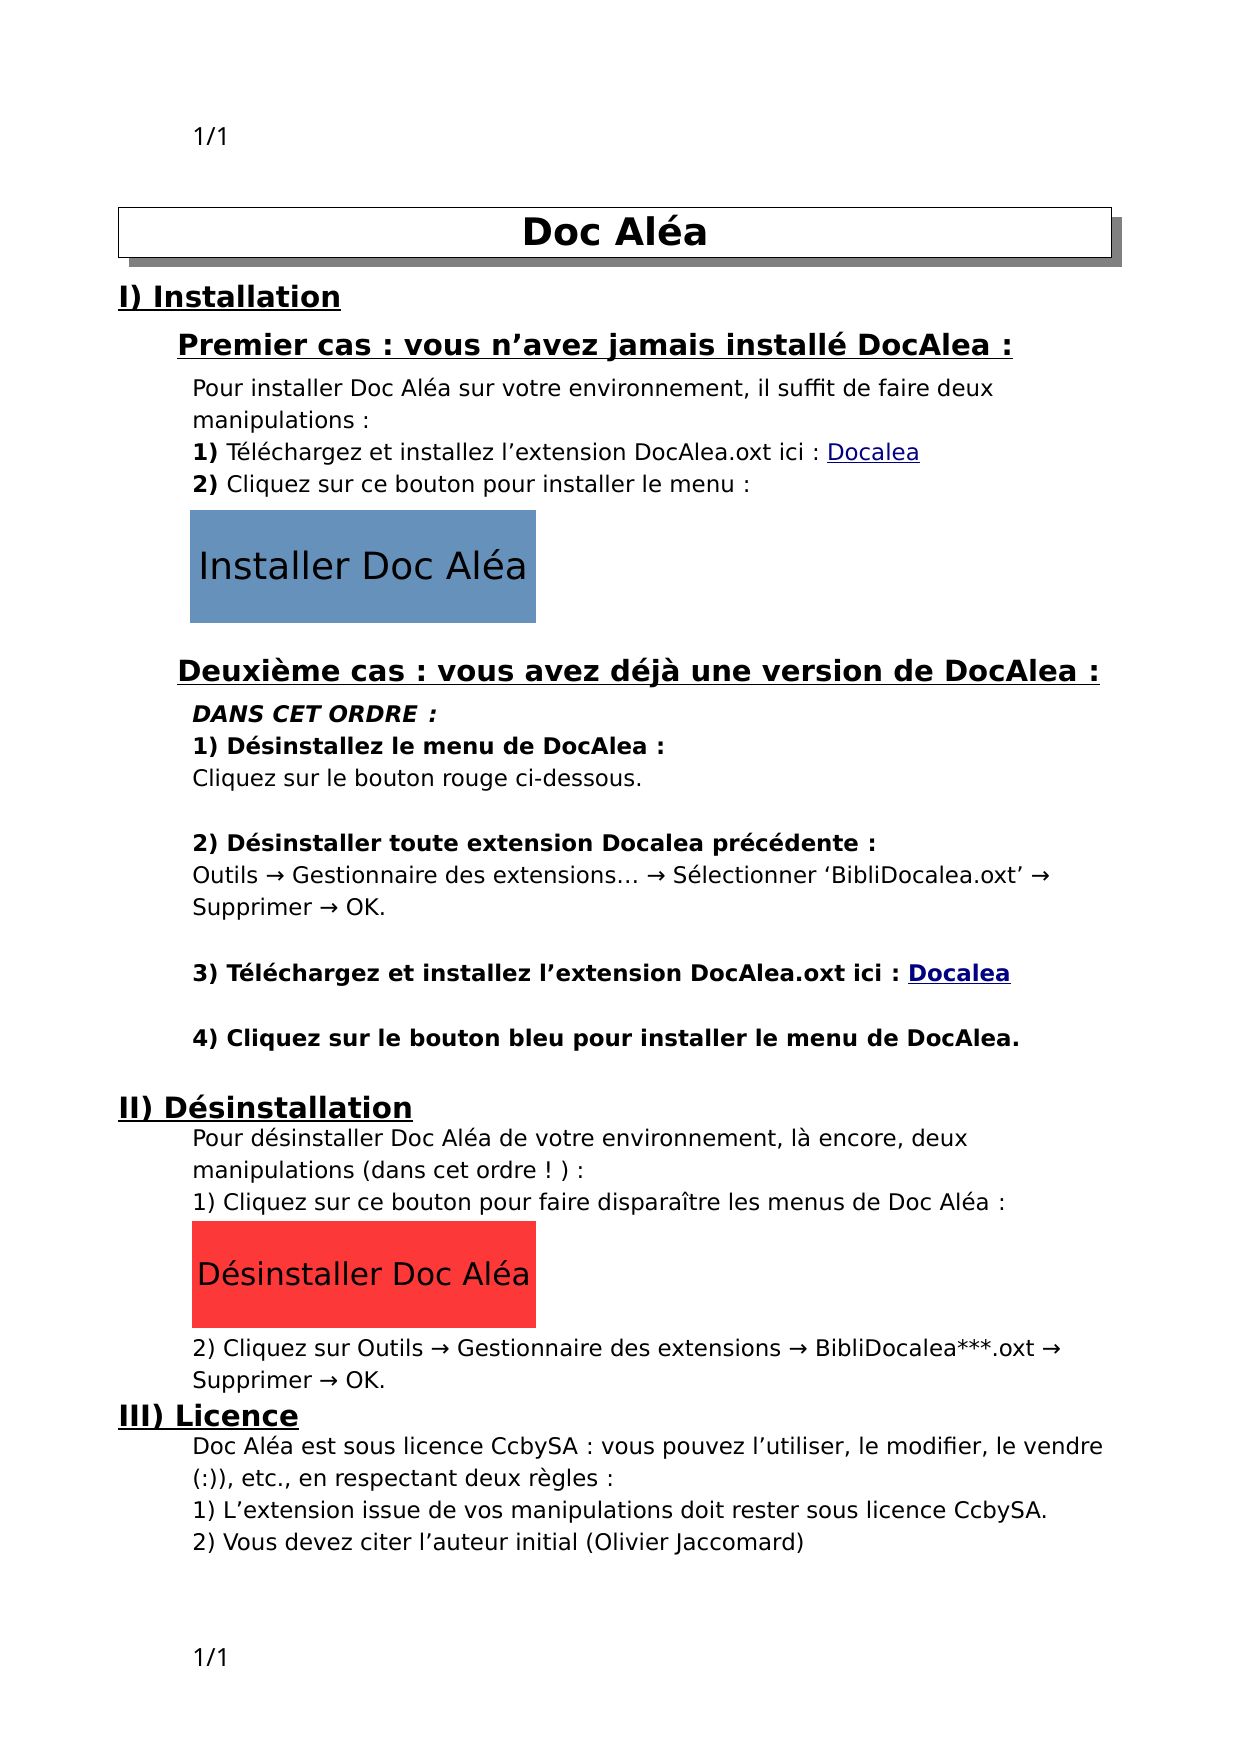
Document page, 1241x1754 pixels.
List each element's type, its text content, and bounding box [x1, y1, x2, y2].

text 4) Cliquez sur le bouton bleu pour installer le menu de DocAlea. [192, 1025, 1122, 1052]
text 1) L’extension issue de vos manipulations doit rester sous licence CcbySA. [192, 1497, 1122, 1523]
text 1) Téléchargez et installez l’extension DocAlea.oxt ici : Docalea [192, 439, 1122, 466]
text 1) Cliquez sur ce bouton pour faire disparaître les menus de Doc Aléa : [192, 1189, 1122, 1216]
text Doc Aléa est sous licence CcbySA : vous pouvez l’utiliser, le modifier, le vendre (:)), etc., en respectant deux règles : [192, 1433, 1122, 1492]
text Outils → Gestionnaire des extensions… → Sélectionner ‘BibliDocalea.oxt’ → Supprimer → OK. [192, 862, 1122, 921]
subtitle Deuxième cas : vous avez déjà une version de DocAlea : [148, 655, 1122, 689]
text DANS CET ORDRE : [192, 701, 1122, 728]
text 2) Cliquez sur Outils → Gestionnaire des extensions → BibliDocalea***.oxt → Supprimer → OK. [192, 1335, 1122, 1393]
subtitle Premier cas : vous n’avez jamais installé DocAlea : [148, 329, 1122, 363]
subtitle I) Installation [118, 280, 1122, 314]
text 3) Téléchargez et installez l’extension DocAlea.oxt ici : Docalea [192, 960, 1122, 987]
text 2) Vous devez citer l’auteur initial (Olivier Jaccomard) [192, 1529, 1122, 1556]
text Pour installer Doc Aléa sur votre environnement, il suffit de faire deux manipulations : [192, 375, 1122, 434]
text Pour désinstaller Doc Aléa de votre environnement, là encore, deux manipulations (dans cet ordre ! ) : [192, 1125, 1122, 1183]
subtitle III) Licence [118, 1399, 1122, 1433]
subtitle Doc Aléa [119, 208, 1111, 257]
text Cliquez sur le bouton rouge ci-dessous. [192, 765, 1122, 792]
text 2) Désinstaller toute extension Docalea précédente : [192, 831, 1122, 857]
subtitle II) Désinstallation [118, 1091, 1122, 1125]
text 1) Désinstallez le menu de DocAlea : [192, 733, 1122, 760]
text 2) Cliquez sur ce bouton pour installer le menu : [192, 471, 1122, 498]
